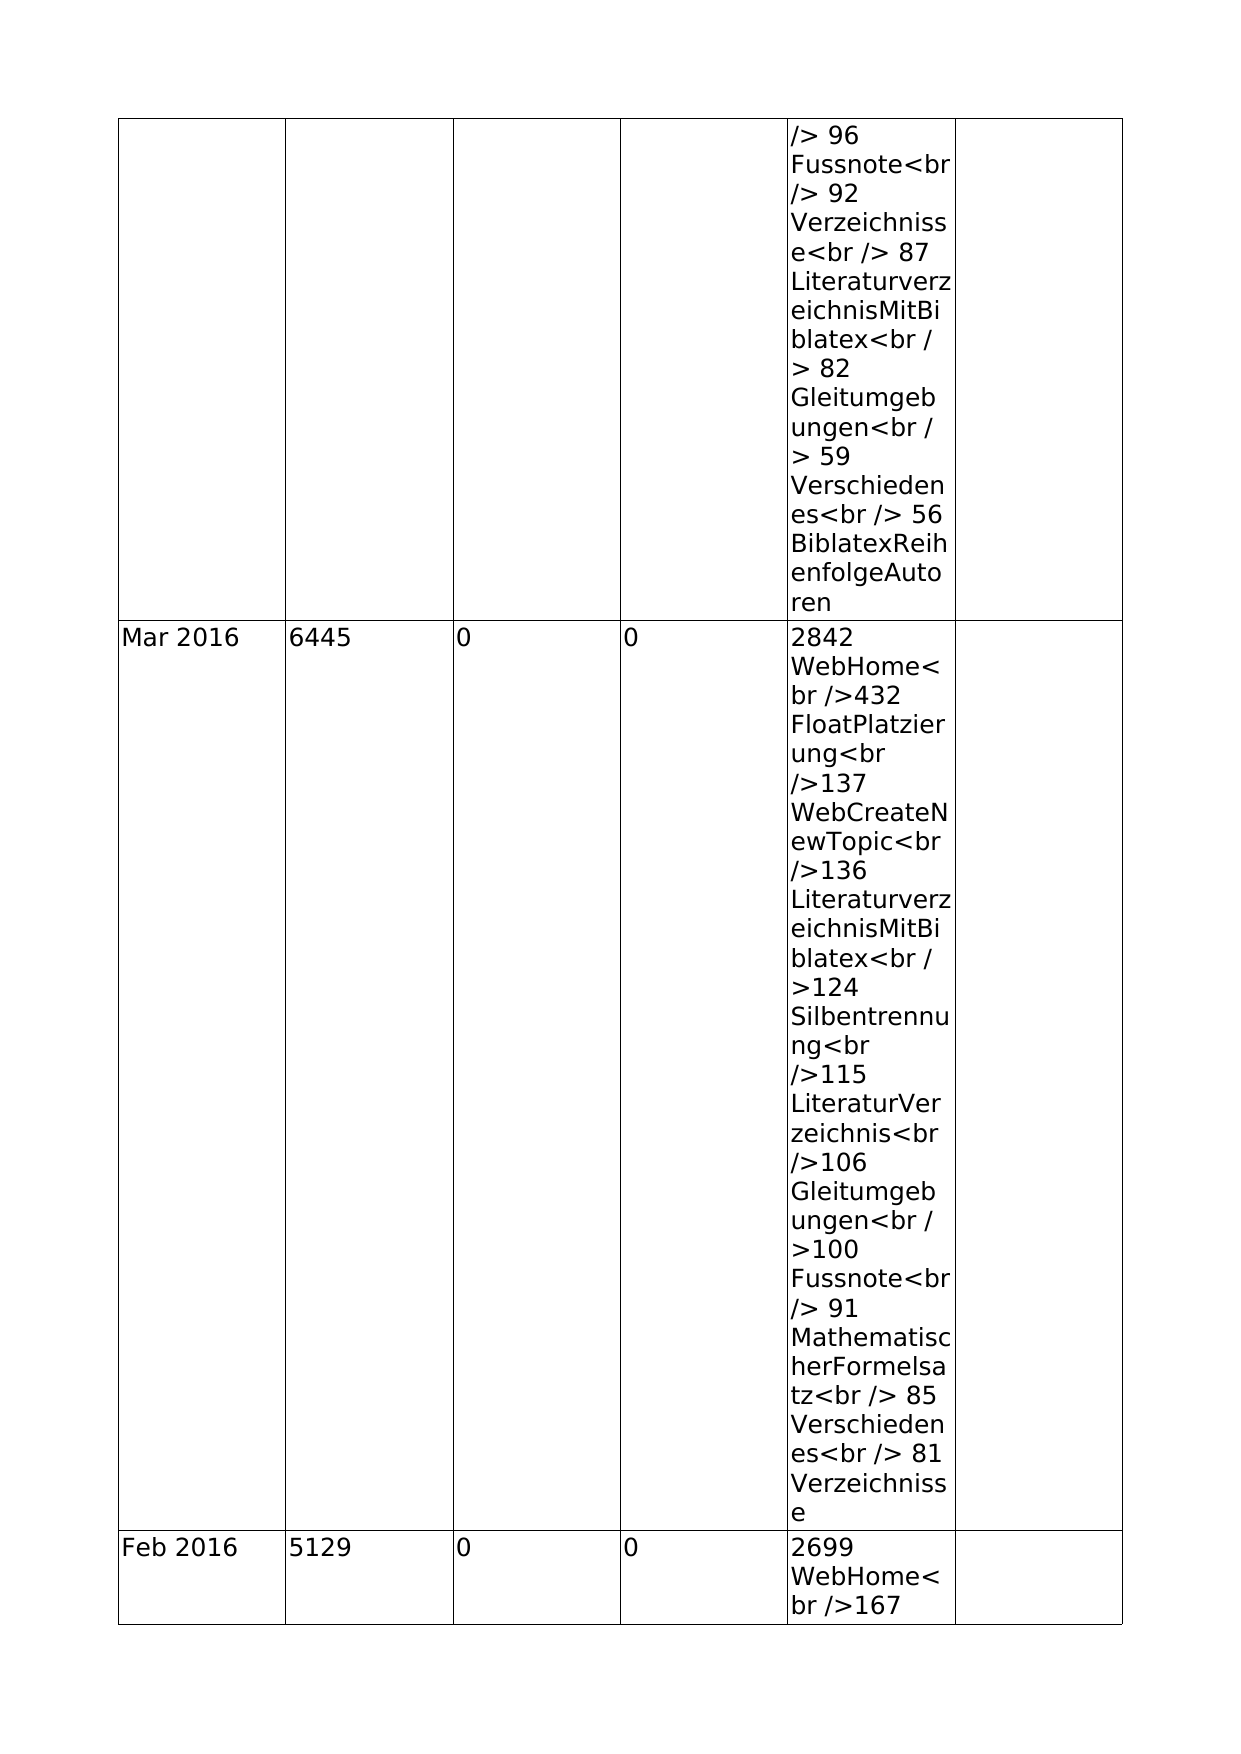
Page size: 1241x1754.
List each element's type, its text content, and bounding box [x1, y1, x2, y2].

table_cell 5129 [286, 1531, 453, 1623]
table_cell [454, 119, 620, 620]
table_cell Mar 2016 [119, 621, 285, 1530]
table_cell [621, 119, 787, 620]
table_cell 0 [454, 1531, 620, 1623]
table_cell 2842 WebHome<br />432 FloatPlatzierung<br />137 WebCreateNewTopic<br />136 LiteraturverzeichnisMitBiblatex<br />124 Silbentrennung<br />115 LiteraturVerzeichnis<br />106 Gleitumgebungen<br />100 Fussnote<br /> 91 MathematischerFormelsatz<br /> 85 Verschiedenes<br /> 81 Verzeichnisse [788, 621, 955, 1530]
table_cell Feb 2016 [119, 1531, 285, 1623]
table_cell [956, 621, 1122, 1530]
table_cell [956, 1531, 1122, 1623]
table_cell [286, 119, 453, 620]
table_cell [119, 119, 285, 620]
table_cell 0 [454, 621, 620, 1530]
table_cell 0 [621, 1531, 787, 1623]
table_cell 6445 [286, 621, 453, 1530]
table_cell [956, 119, 1122, 620]
table_cell /> 96 Fussnote<br /> 92 Verzeichnisse<br /> 87 LiteraturverzeichnisMitBiblatex<br /> 82 Gleitumgebungen<br /> 59 Verschiedenes<br /> 56 BiblatexReihenfolgeAutoren [788, 119, 955, 620]
table_cell 2699 WebHome<br />167 [788, 1531, 955, 1623]
table_cell 0 [621, 621, 787, 1530]
